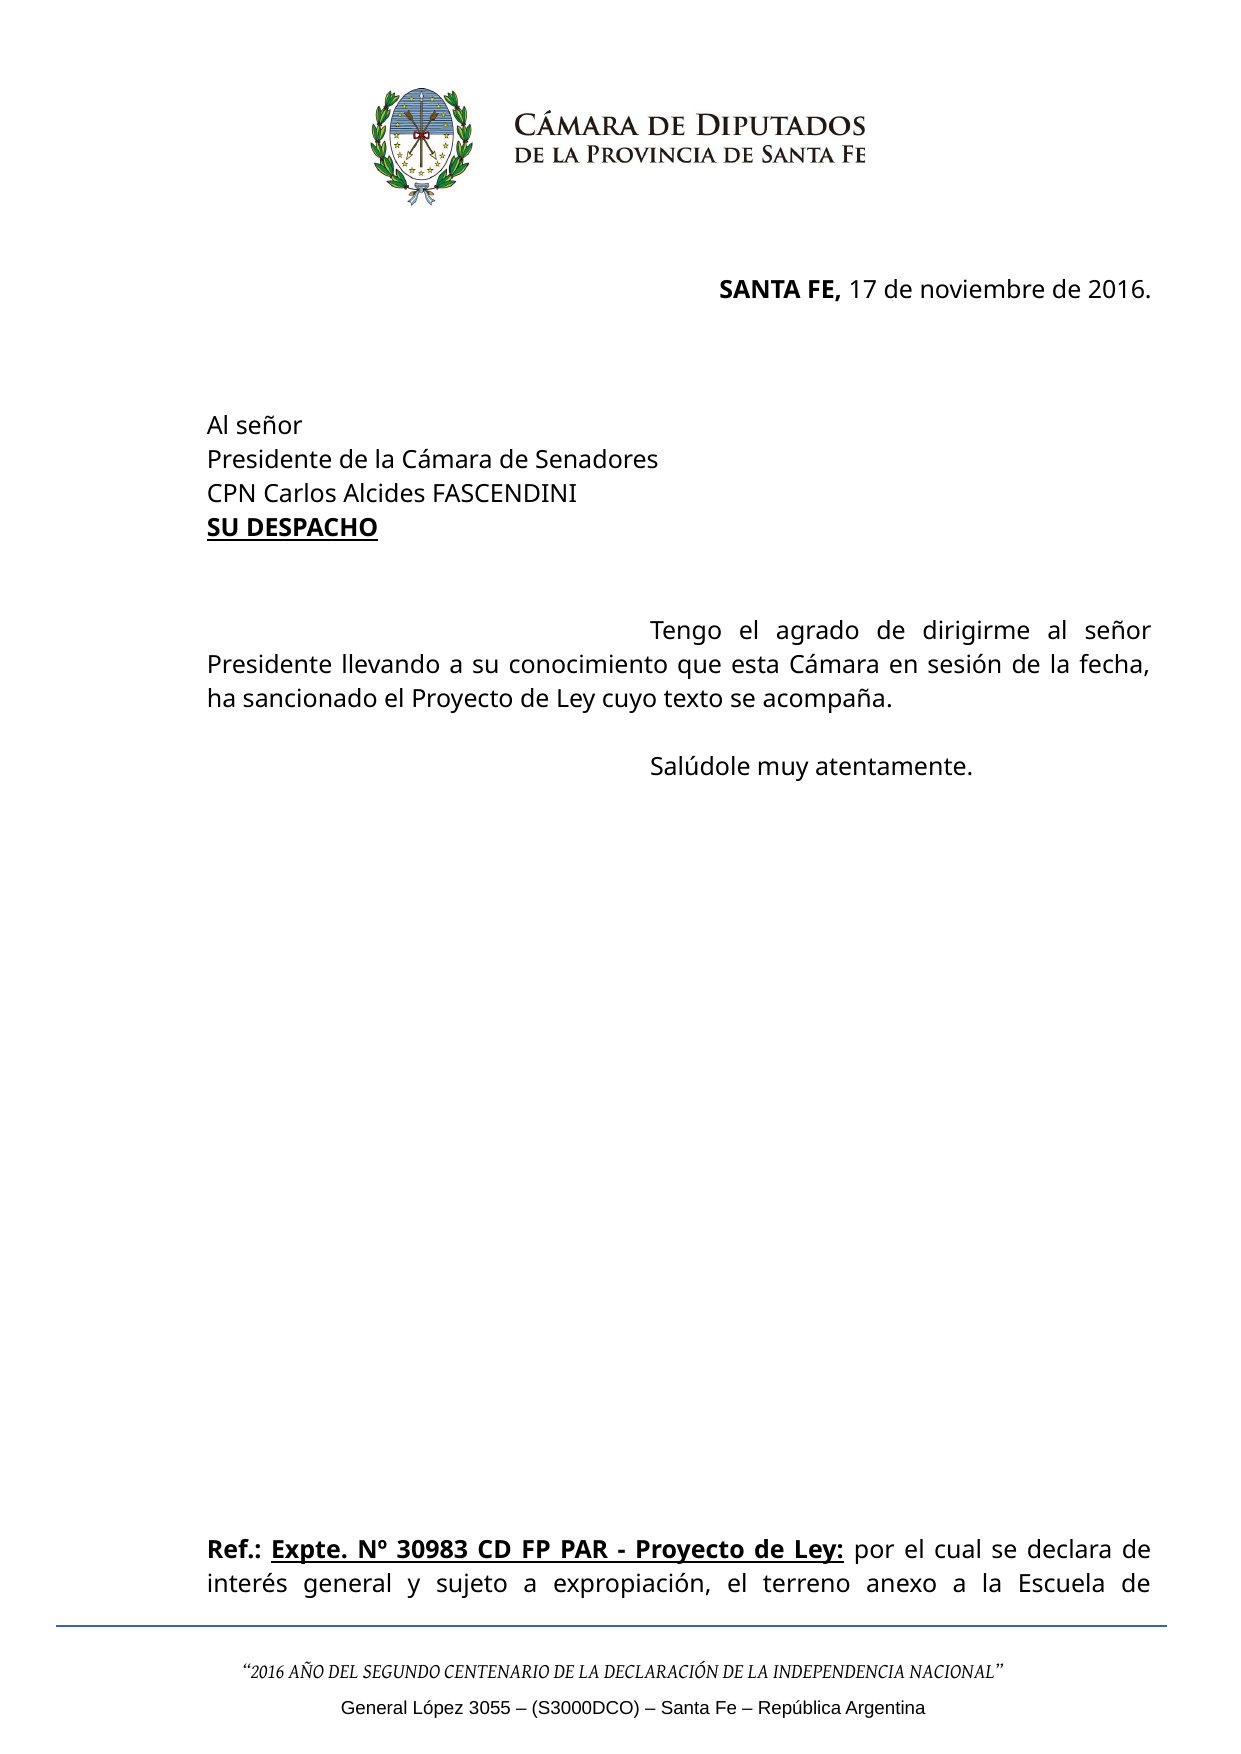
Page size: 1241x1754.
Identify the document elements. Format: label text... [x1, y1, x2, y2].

picture [370, 88, 866, 210]
text Al señor [207, 408, 1152, 442]
text SANTA FE, 17 de noviembre de 2016. [207, 272, 1152, 306]
text Presidente de la Cámara de Senadores [207, 442, 1152, 476]
text SU DESPACHO [207, 510, 1152, 544]
text CPN Carlos Alcides FASCENDINI [207, 476, 1152, 510]
text Tengo el agrado de dirigirme al señor Presidente llevando a su conocimiento que esta Cámara en sesión de la fecha, ha sancionado el Proyecto de Ley cuyo texto se acompaña. [207, 612, 1152, 714]
text Ref.: Expte. Nº 30983 CD FP PAR - Proyecto de Ley: por el cual se declara de interés general y sujeto a expropiación, el terreno anexo a la Escuela de [207, 1532, 1152, 1600]
text Salúdole muy atentamente. [207, 748, 1152, 783]
